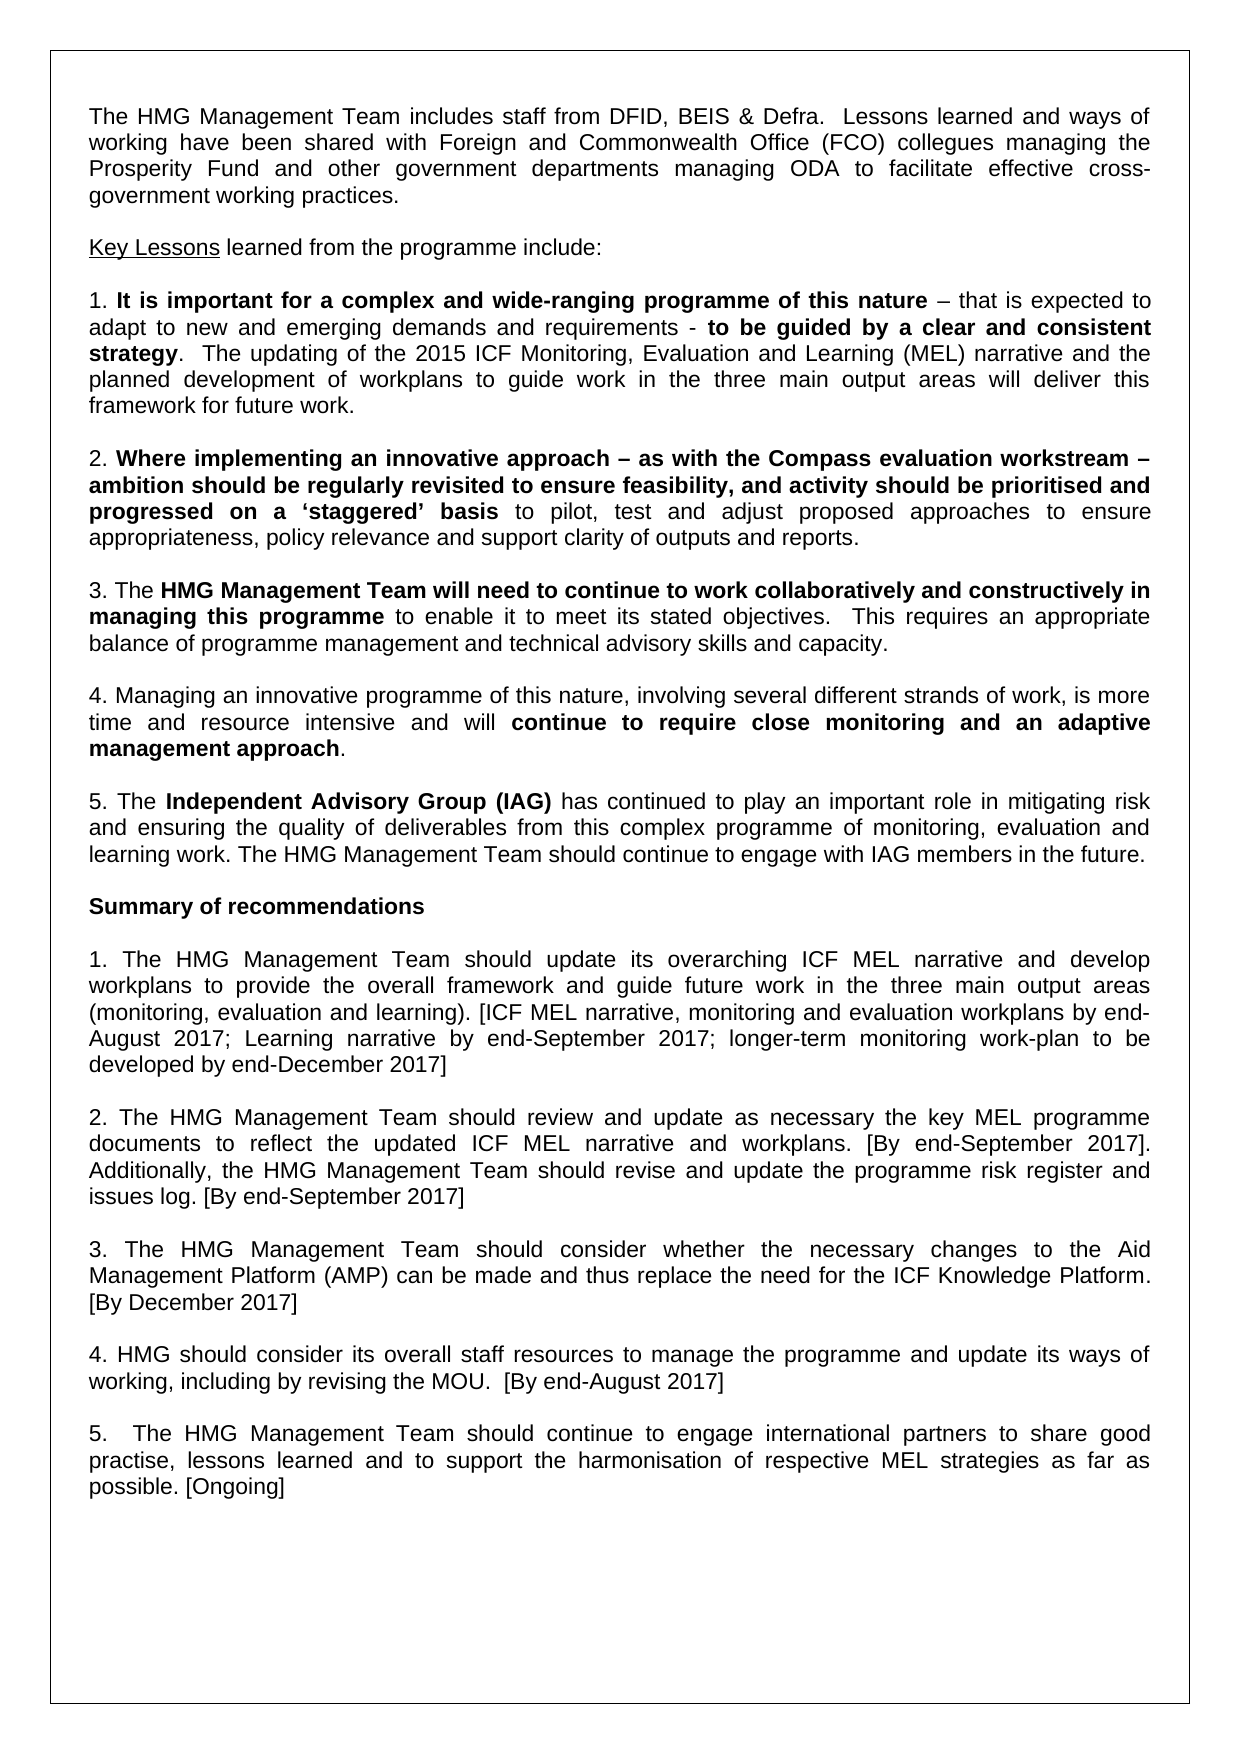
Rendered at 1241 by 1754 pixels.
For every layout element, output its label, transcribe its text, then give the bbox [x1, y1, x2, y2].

text Summary of recommendations [89, 893, 1152, 919]
text 3. The HMG Management Team will need to continue to work collaboratively and constructively in managing this programme to enable it to meet its stated objectives. This requires an appropriate balance of programme management and technical advisory skills and capacity. [89, 577, 1152, 656]
text 3. The HMG Management Team should consider whether the necessary changes to the Aid Management Platform (AMP) can be made and thus replace the need for the ICF Knowledge Platform. [By December 2017] [89, 1236, 1152, 1315]
text 2. Where implementing an innovative approach – as with the Compass evaluation workstream – ambition should be regularly revisited to ensure feasibility, and activity should be prioritised and progressed on a ‘staggered’ basis to pilot, test and adjust proposed approaches to ensure appropriateness, policy relevance and support clarity of outputs and reports. [89, 445, 1152, 551]
text 2. The HMG Management Team should review and update as necessary the key MEL programme documents to reflect the updated ICF MEL narrative and workplans. [By end-September 2017]. Additionally, the HMG Management Team should revise and update the programme risk register and issues log. [By end-September 2017] [89, 1104, 1152, 1209]
text The HMG Management Team includes staff from DFID, BEIS & Defra. Lessons learned and ways of working have been shared with Foreign and Commonwealth Office (FCO) collegues managing the Prosperity Fund and other government departments managing ODA to facilitate effective cross-government working practices. [89, 103, 1152, 208]
text Key Lessons learned from the programme include: [89, 234, 1152, 261]
text 1. The HMG Management Team should update its overarching ICF MEL narrative and develop workplans to provide the overall framework and guide future work in the three main output areas (monitoring, evaluation and learning). [ICF MEL narrative, monitoring and evaluation workplans by end-August 2017; Learning narrative by end-September 2017; longer-term monitoring work-plan to be developed by end-December 2017] [89, 946, 1152, 1078]
text 1. It is important for a complex and wide-ranging programme of this nature – that is expected to adapt to new and emerging demands and requirements - to be guided by a clear and consistent strategy. The updating of the 2015 ICF Monitoring, Evaluation and Learning (MEL) narrative and the planned development of workplans to guide work in the three main output areas will deliver this framework for future work. [89, 287, 1152, 419]
text 5. The HMG Management Team should continue to engage international partners to share good practise, lessons learned and to support the harmonisation of respective MEL strategies as far as possible. [Ongoing] [89, 1420, 1152, 1499]
text 4. HMG should consider its overall staff resources to manage the programme and update its ways of working, including by revising the MOU. [By end-August 2017] [89, 1341, 1152, 1394]
text 5. The Independent Advisory Group (IAG) has continued to play an important role in mitigating risk and ensuring the quality of deliverables from this complex programme of monitoring, evaluation and learning work. The HMG Management Team should continue to engage with IAG members in the future. [89, 788, 1152, 867]
text 4. Managing an innovative programme of this nature, involving several different strands of work, is more time and resource intensive and will continue to require close monitoring and an adaptive management approach. [89, 682, 1152, 761]
